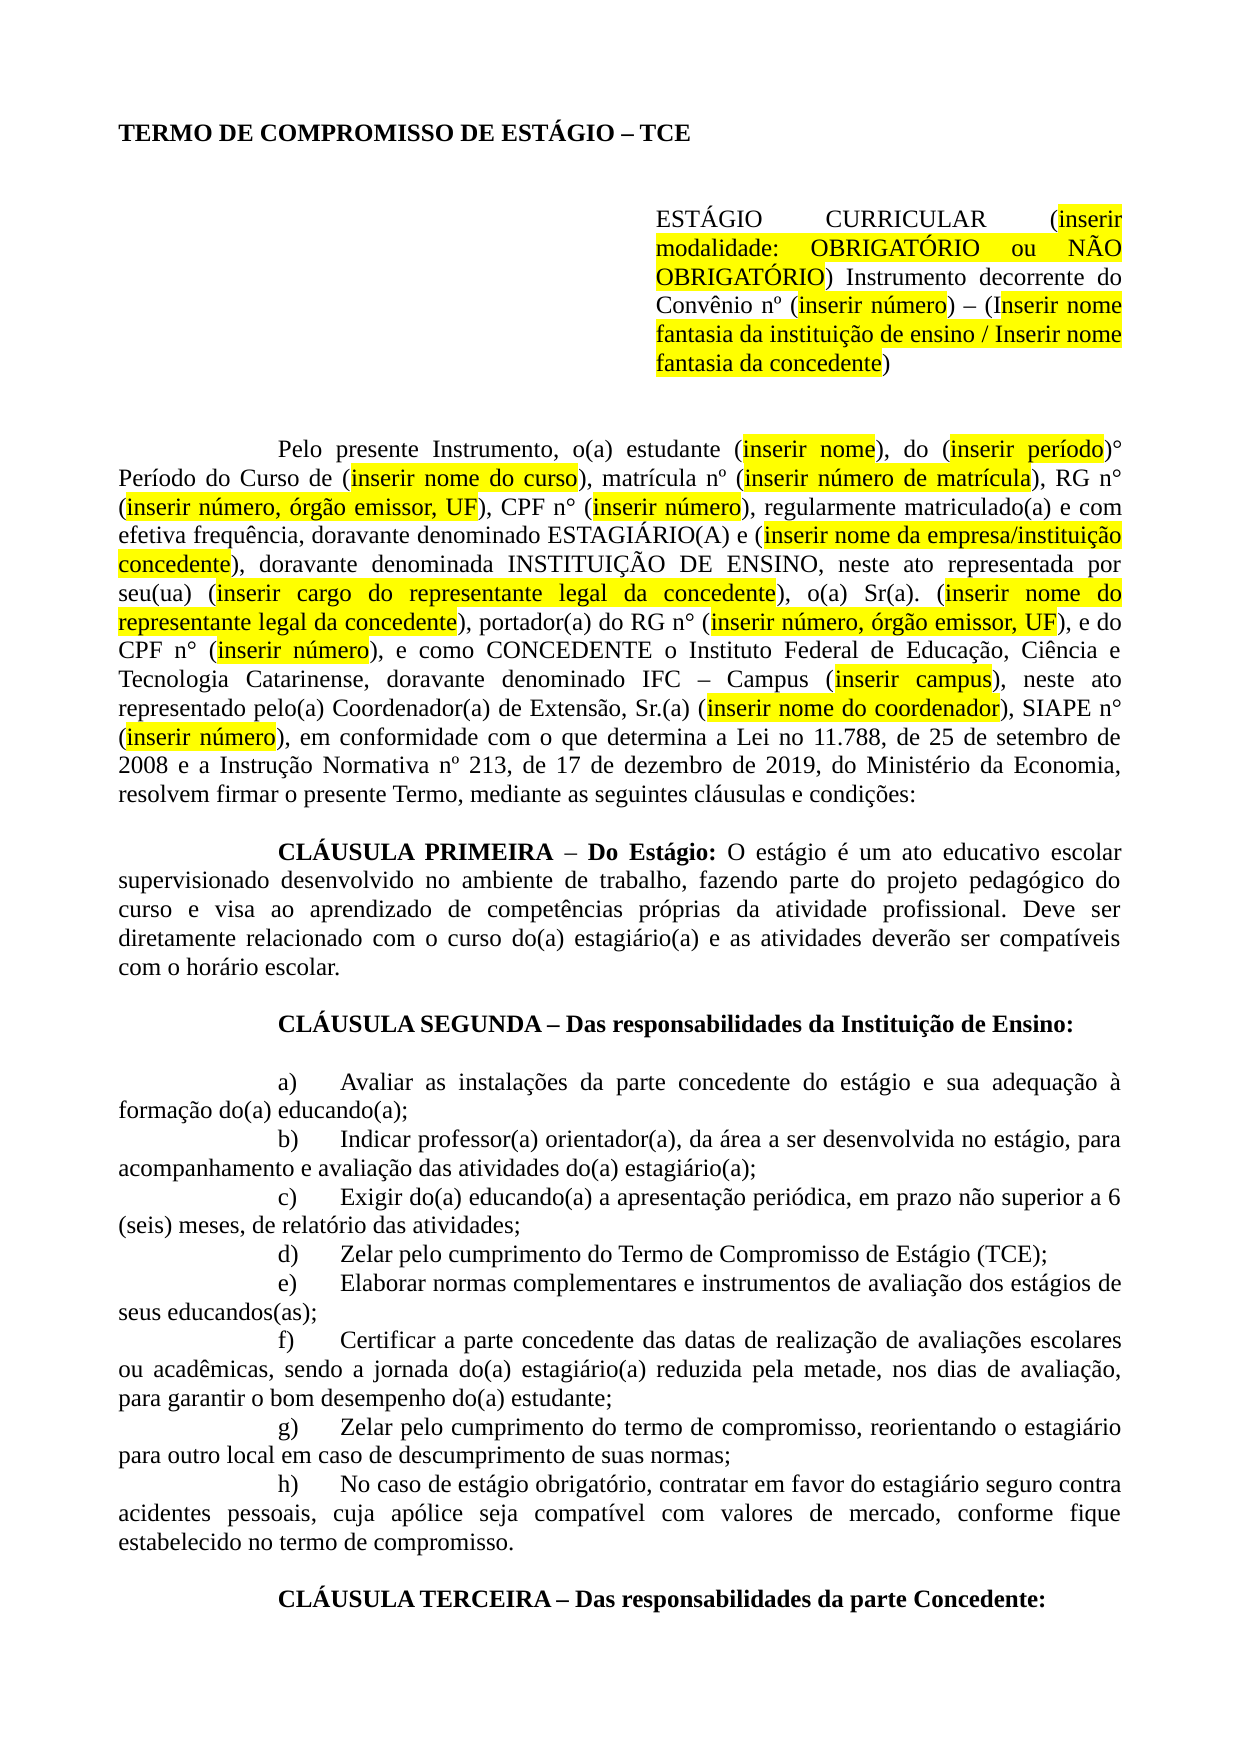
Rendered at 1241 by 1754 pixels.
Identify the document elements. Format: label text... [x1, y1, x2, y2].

list Indicar professor(a) orientador(a), da área a ser desenvolvida no estágio, para acompanhamento e avaliação das atividades do(a) estagiário(a); [118, 1124, 1122, 1182]
list Zelar pelo cumprimento do Termo de Compromisso de Estágio (TCE); [118, 1239, 1122, 1268]
text CLÁUSULA PRIMEIRA – Do Estágio: O estágio é um ato educativo escolar supervisionado desenvolvido no ambiente de trabalho, fazendo parte do projeto pedagógico do curso e visa ao aprendizado de competências próprias da atividade profissional. Deve ser diretamente relacionado com o curso do(a) estagiário(a) e as atividades deverão ser compatíveis com o horário escolar. [118, 837, 1122, 981]
list Certificar a parte concedente das datas de realização de avaliações escolares ou acadêmicas, sendo a jornada do(a) estagiário(a) reduzida pela metade, nos dias de avaliação, para garantir o bom desempenho do(a) estudante; [118, 1326, 1122, 1412]
text CLÁUSULA TERCEIRA – Das responsabilidades da parte Concedente: [118, 1584, 1122, 1613]
list Avaliar as instalações da parte concedente do estágio e sua adequação à formação do(a) educando(a); [118, 1067, 1122, 1124]
text ESTÁGIO CURRICULAR (inserir modalidade: OBRIGATÓRIO ou NÃO OBRIGATÓRIO) Instrumento decorrente do Convênio nº (inserir número) – (Inserir nome fantasia da instituição de ensino / Inserir nome fantasia da concedente) [656, 204, 1122, 377]
text CLÁUSULA SEGUNDA – Das responsabilidades da Instituição de Ensino: [118, 1009, 1122, 1038]
list Zelar pelo cumprimento do termo de compromisso, reorientando o estagiário para outro local em caso de descumprimento de suas normas; [118, 1412, 1122, 1469]
text Pelo presente Instrumento, o(a) estudante (inserir nome), do (inserir período)° Período do Curso de (inserir nome do curso), matrícula nº (inserir número de matrícula), RG n° (inserir número, órgão emissor, UF), CPF n° (inserir número), regularmente matriculado(a) e com efetiva frequência, doravante denominado ESTAGIÁRIO(A) e (inserir nome da empresa/instituição concedente), doravante denominada INSTITUIÇÃO DE ENSINO, neste ato representada por seu(ua) (inserir cargo do representante legal da concedente), o(a) Sr(a). (inserir nome do representante legal da concedente), portador(a) do RG n° (inserir número, órgão emissor, UF), e do CPF n° (inserir número), e como CONCEDENTE o Instituto Federal de Educação, Ciência e Tecnologia Catarinense, doravante denominado IFC – Campus (inserir campus), neste ato representado pelo(a) Coordenador(a) de Extensão, Sr.(a) (inserir nome do coordenador), SIAPE n° (inserir número), em conformidade com o que determina a Lei no 11.788, de 25 de setembro de 2008 e a Instrução Normativa nº 213, de 17 de dezembro de 2019, do Ministério da Economia, resolvem firmar o presente Termo, mediante as seguintes cláusulas e condições: [118, 434, 1122, 808]
list Elaborar normas complementares e instrumentos de avaliação dos estágios de seus educandos(as); [118, 1268, 1122, 1326]
list No caso de estágio obrigatório, contratar em favor do estagiário seguro contra acidentes pessoais, cuja apólice seja compatível com valores de mercado, conforme fique estabelecido no termo de compromisso. [118, 1469, 1122, 1556]
list Exigir do(a) educando(a) a apresentação periódica, em prazo não superior a 6 (seis) meses, de relatório das atividades; [118, 1182, 1122, 1239]
text TERMO DE COMPROMISSO DE ESTÁGIO – TCE [118, 118, 1122, 147]
